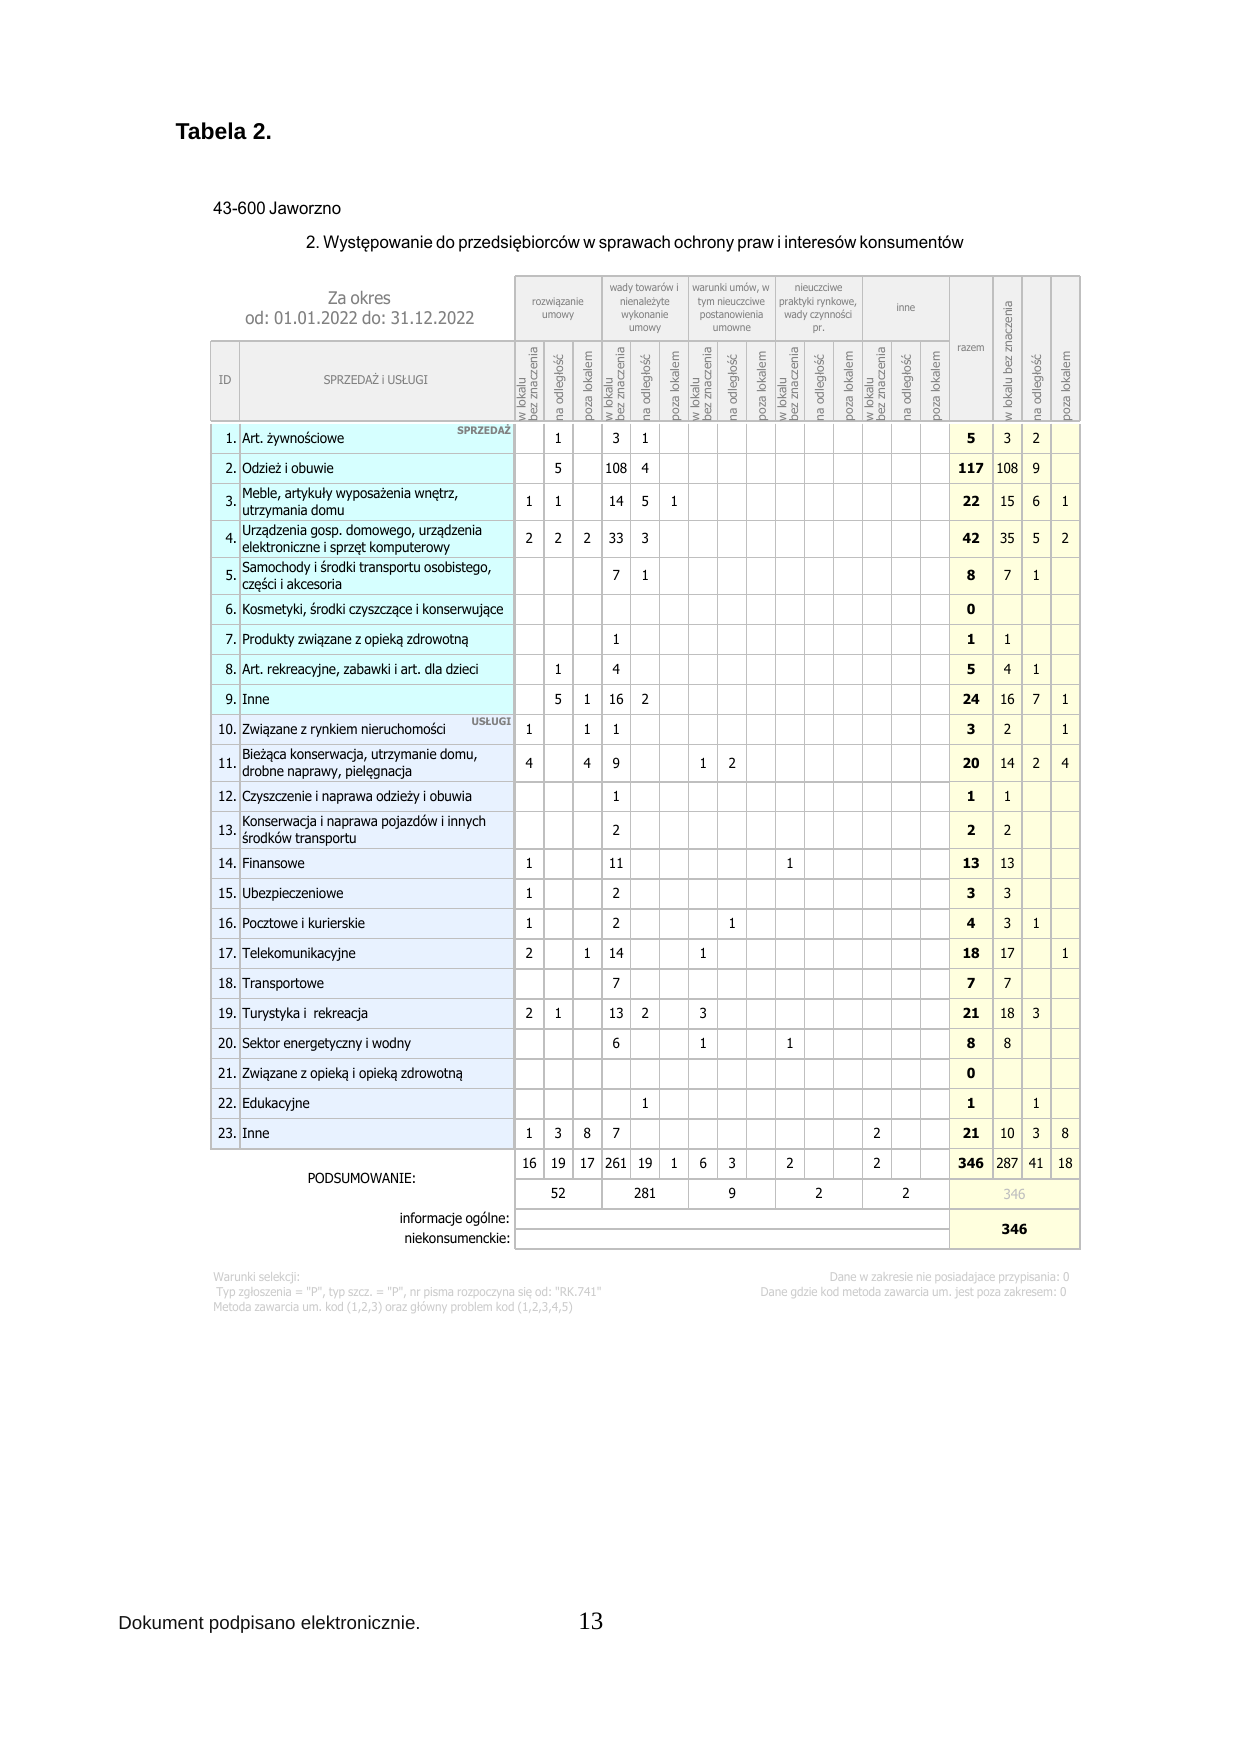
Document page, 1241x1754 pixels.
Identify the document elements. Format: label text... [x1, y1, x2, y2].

text Tabela 2. [118, 118, 1133, 144]
